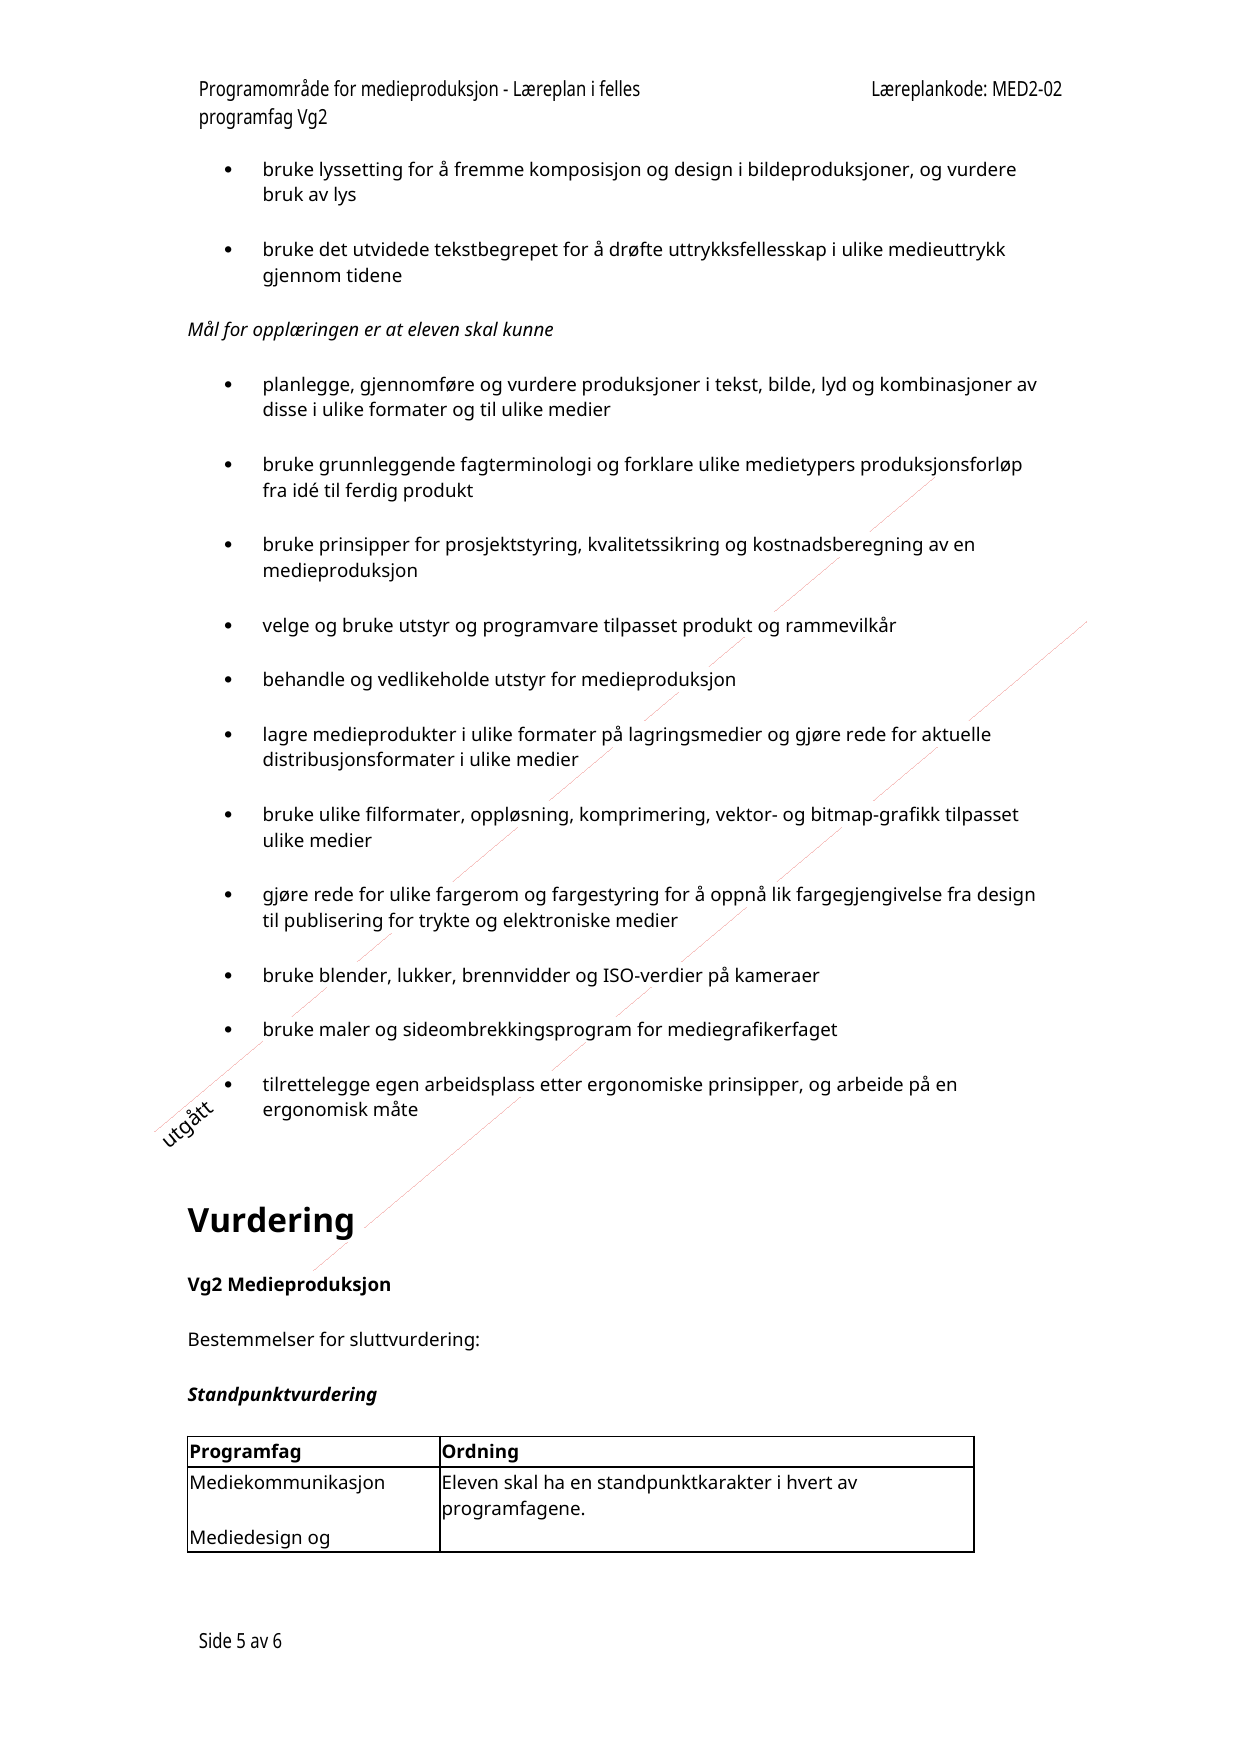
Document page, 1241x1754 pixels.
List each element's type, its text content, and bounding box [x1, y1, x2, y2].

list bruke det utvidede tekstbegrepet for å drøfte uttrykksfellesskap i ulike medieuttrykk gjennom tidene [407, 236, 1053, 287]
subtitle Vurdering [364, 1151, 1053, 1242]
text Vg2 Medieproduksjon [391, 1271, 1053, 1297]
list bruke prinsipper for prosjektstyring, kvalitetssikring og kostnadsberegning av en medieproduksjon [810, 532, 1053, 583]
list bruke lyssetting for å fremme komposisjon og design i bildeproduksjoner, og vurdere bruk av lys [361, 156, 1053, 207]
list velge og bruke utstyr og programvare tilpasset produkt og rammevilkår [902, 612, 1053, 637]
list tilrettelegge egen arbeidsplass etter ergonomiske prinsipper, og arbeide på en ergonomisk måte [423, 1097, 518, 1122]
list bruke grunnleggende fagterminologi og forklare ulike medietypers produksjonsforløp fra idé til ferdig produkt [907, 451, 1053, 502]
table_cell Eleven skal ha en standpunktkarakter i hvert av programfagene. [441, 1468, 973, 1551]
list behandle og vedlikeholde utstyr for medieproduksjon [742, 667, 1031, 692]
list behandle og vedlikeholde utstyr for medieproduksjon [1004, 667, 1053, 692]
list bruke maler og sideombrekkingsprogram for mediegrafikerfaget [843, 1017, 1053, 1042]
list lagre medieprodukter i ulike formater på lagringsmedier og gjøre rede for aktuelle distribusjonsformater i ulike medier [585, 747, 935, 772]
text Bestemmelser for sluttvurdering: [480, 1326, 1053, 1352]
list lagre medieprodukter i ulike formater på lagringsmedier og gjøre rede for aktuelle distribusjonsformater i ulike medier [909, 721, 1053, 772]
list bruke ulike filformater, oppløsning, komprimering, vektor- og bitmap-grafikk tilpasset ulike medier [377, 827, 516, 852]
list bruke blender, lukker, brennvidder og ISO-verdier på kameraer [825, 962, 1053, 987]
list tilrettelegge egen arbeidsplass etter ergonomiske prinsipper, og arbeide på en ergonomisk måte [225, 1071, 263, 1122]
subtitle Vurdering [364, 1151, 454, 1227]
list bruke ulike filformater, oppløsning, komprimering, vektor- og bitmap-grafikk tilpasset ulike medier [489, 827, 840, 852]
list bruke prinsipper for prosjektstyring, kvalitetssikring og kostnadsberegning av en medieproduksjon [423, 557, 838, 583]
list bruke ulike filformater, oppløsning, komprimering, vektor- og bitmap-grafikk tilpasset ulike medier [814, 801, 1053, 852]
list bruke grunnleggende fagterminologi og forklare ulike medietypers produksjonsforløp fra idé til ferdig produkt [478, 477, 933, 502]
list bruke lyssetting for å fremme komposisjon og design i bildeproduksjoner, og vurdere bruk av lys [225, 156, 263, 207]
list gjøre rede for ulike fargerom og fargestyring for å oppnå lik fargegjengivelse fra design til publisering for trykte og elektroniske medier [717, 882, 1053, 933]
list planlegge, gjennomføre og vurdere produksjoner i tekst, bilde, lyd og kombinasjoner av disse i ulike formater og til ulike medier [616, 371, 1053, 422]
list tilrettelegge egen arbeidsplass etter ergonomiske prinsipper, og arbeide på en ergonomisk måte [492, 1071, 1053, 1122]
text Standpunktvurdering [379, 1381, 1053, 1406]
text Mål for opplæringen er at eleven skal kunne [561, 317, 1053, 342]
